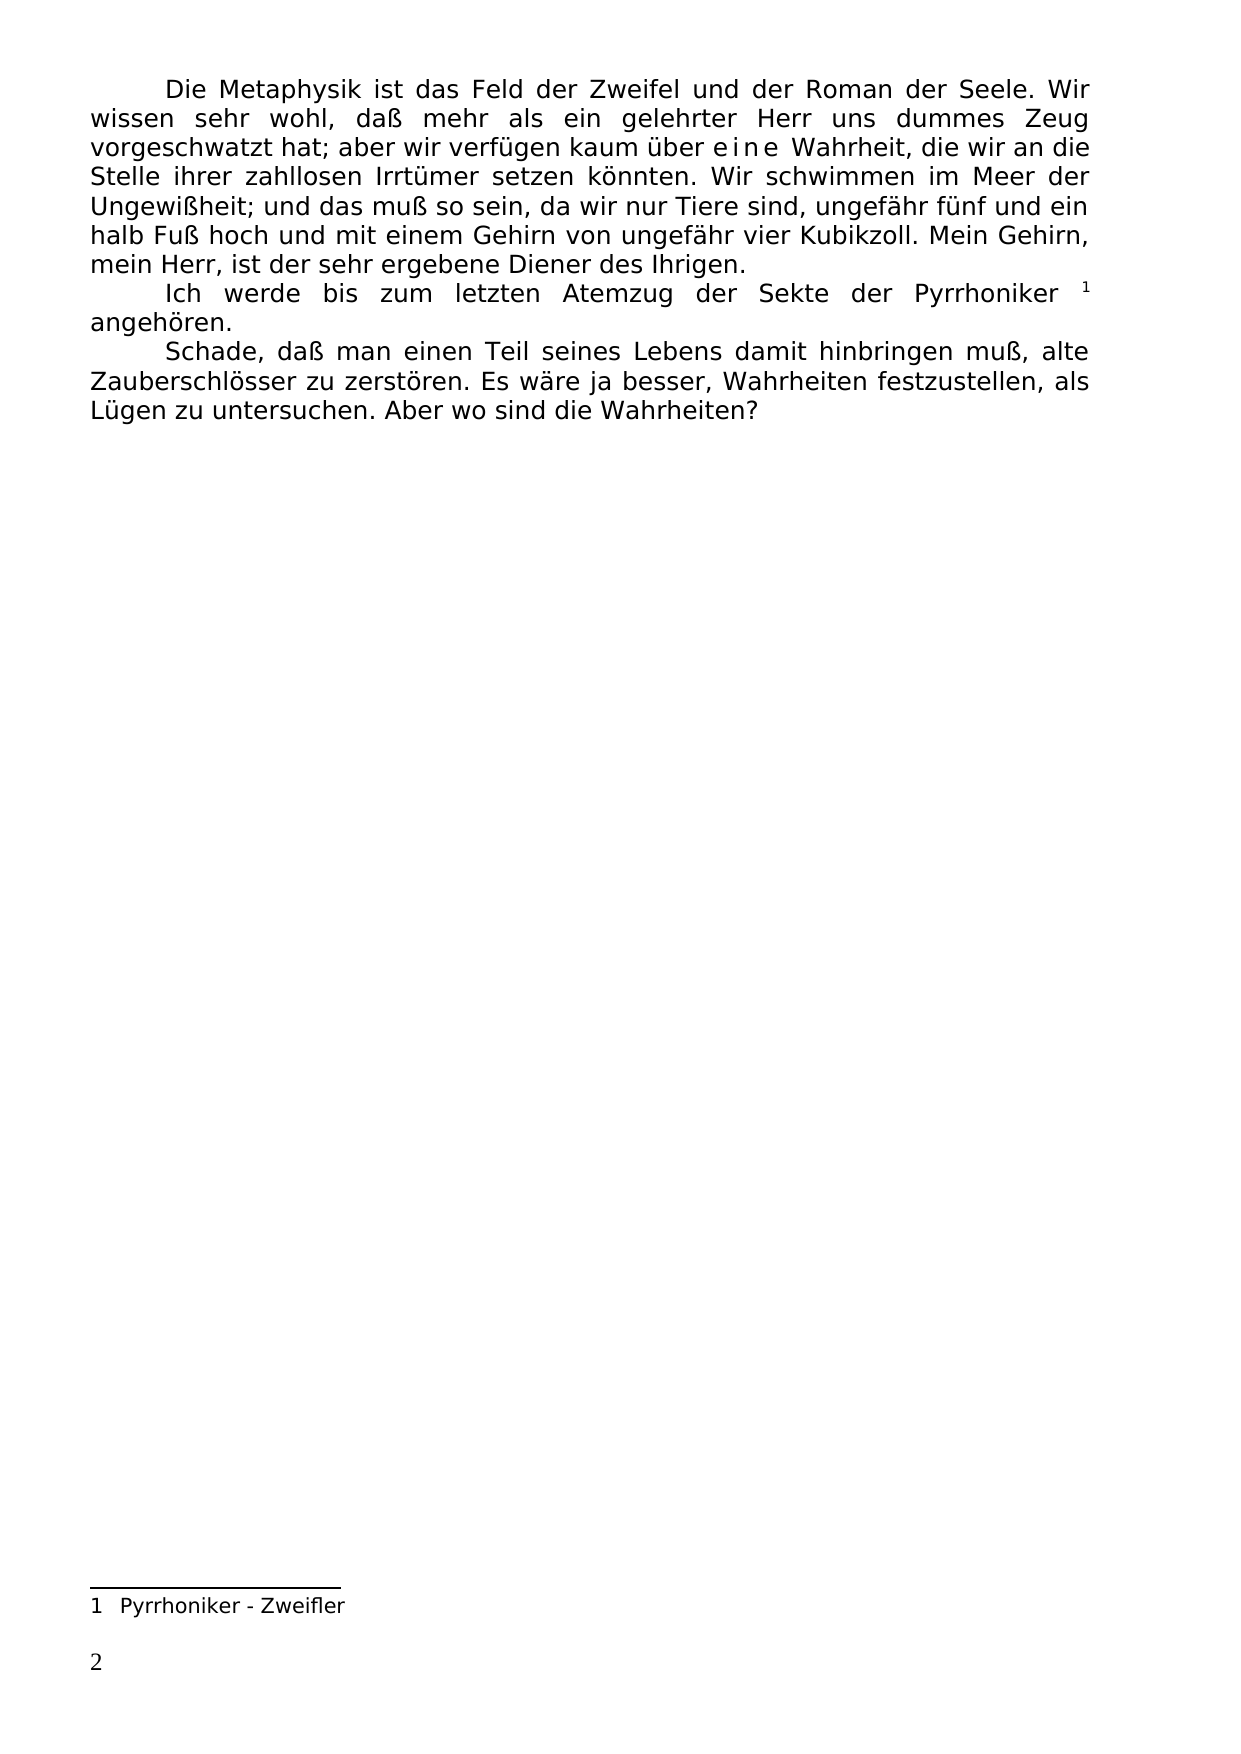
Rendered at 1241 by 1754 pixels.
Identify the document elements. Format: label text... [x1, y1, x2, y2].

text Schade, daß man einen Teil seines Lebens damit hinbringen muß, alte Zauberschlösser zu zerstören. Es wäre ja besser, Wahrheiten festzustellen, als Lügen zu untersuchen. Aber wo sind die Wahrheiten? [90, 337, 1091, 425]
text Pyrrhoniker - Zweifler [90, 1594, 1091, 1618]
text Die Metaphysik ist das Feld der Zweifel und der Roman der Seele. Wir wissen sehr wohl, daß mehr als ein gelehrter Herr uns dummes Zeug vorgeschwatzt hat; aber wir verfügen kaum über eine Wahrheit, die wir an die Stelle ihrer zahllosen Irrtümer setzen könnten. Wir schwimmen im Meer der Ungewißheit; und das muß so sein, da wir nur Tiere sind, ungefähr fünf und ein halb Fuß hoch und mit einem Gehirn von ungefähr vier Kubikzoll. Mein Gehirn, mein Herr, ist der sehr ergebene Diener des Ihrigen. [90, 75, 1091, 279]
text Ich werde bis zum letzten Atemzug der Sekte der Pyrrhoniker angehören. [90, 279, 1091, 337]
